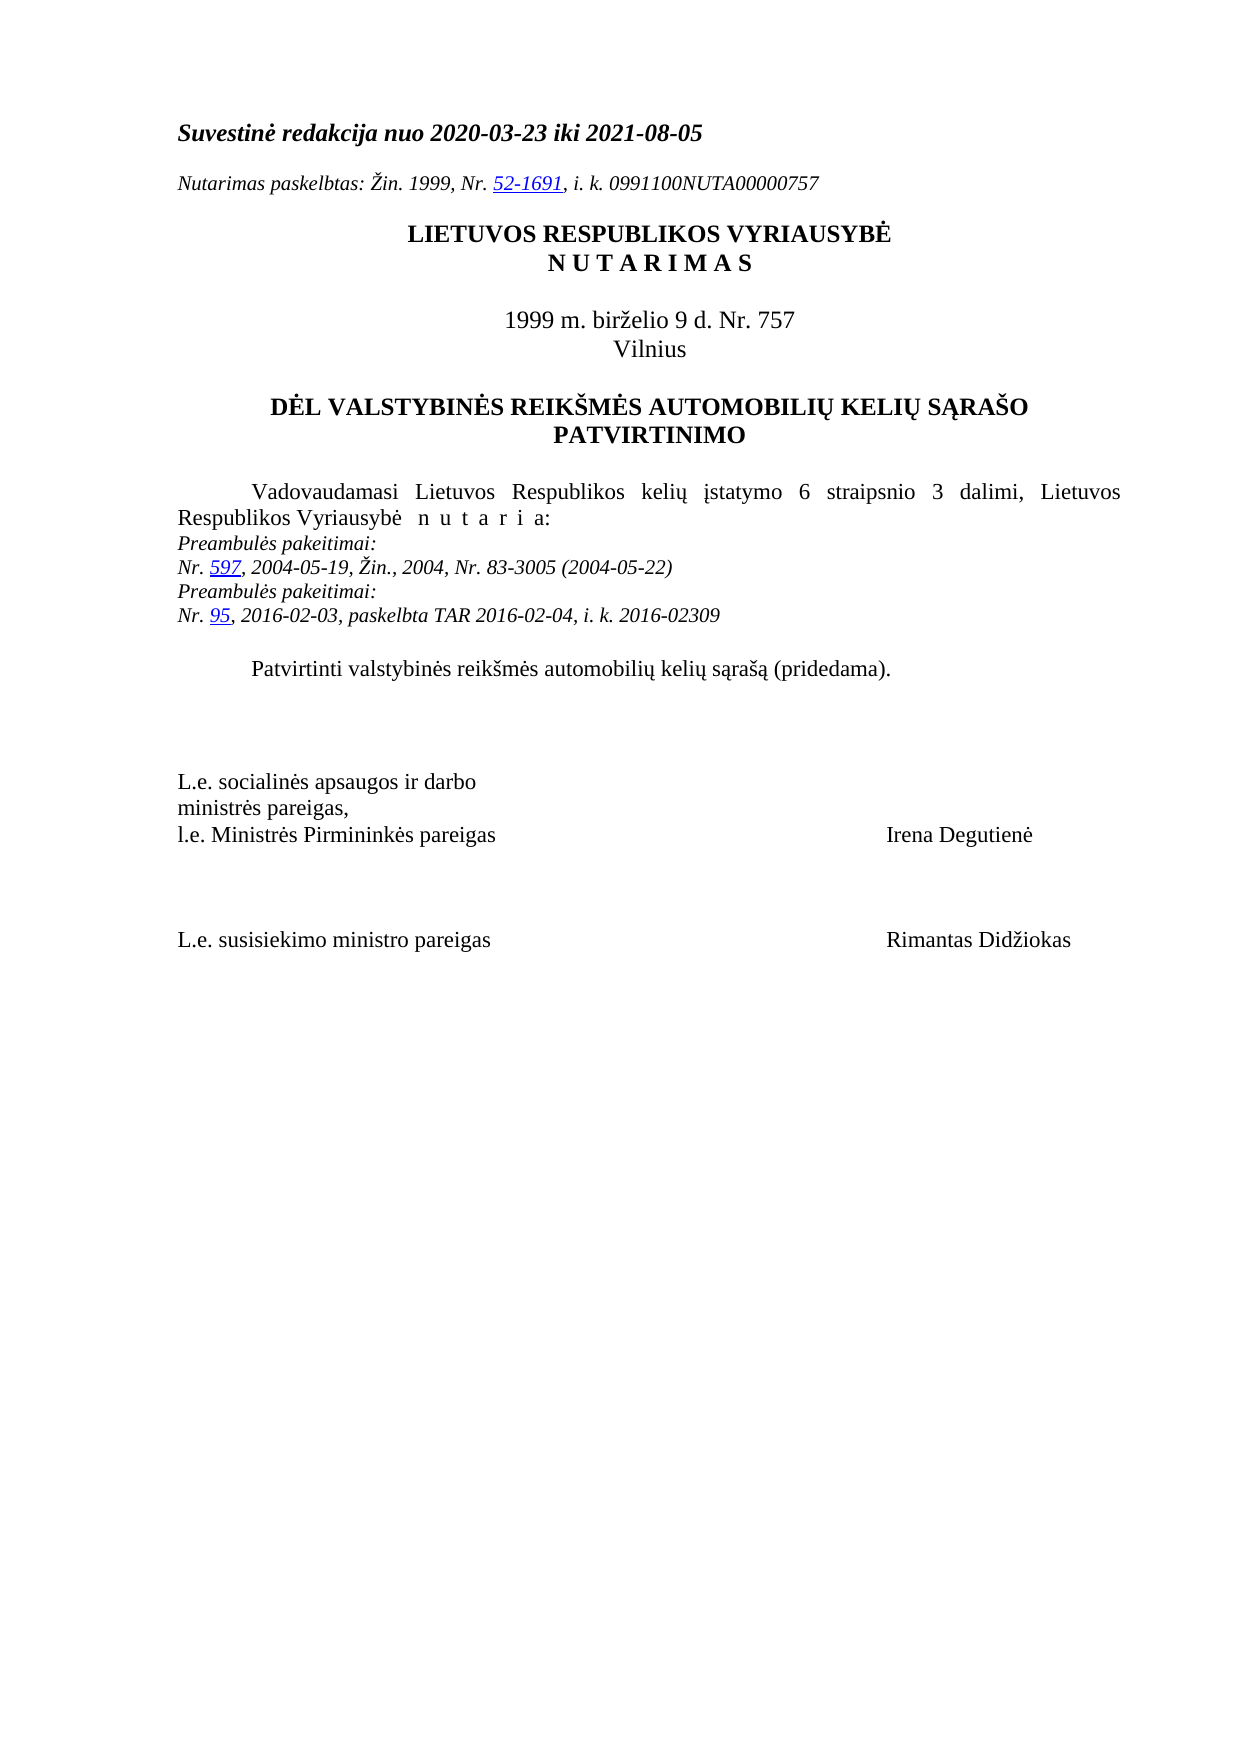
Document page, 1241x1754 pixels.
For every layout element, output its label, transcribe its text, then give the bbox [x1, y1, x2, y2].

text Preambulės pakeitimai: [177, 579, 1122, 603]
text 1999 m. birželio 9 d. Nr. 757 [177, 305, 1122, 334]
text ministrės pareigas, [177, 794, 1122, 821]
text L.e. socialinės apsaugos ir darbo [177, 768, 1122, 794]
text N U T A R I M A S [177, 248, 1122, 277]
text Suvestinė redakcija nuo 2020-03-23 iki 2021-08-05 [177, 118, 1122, 147]
text L.e. susisiekimo ministro pareigas Rimantas Didžiokas [177, 926, 1122, 953]
text l.e. Ministrės Pirmininkės pareigas Irena Degutienė [177, 821, 1122, 847]
text Nr. 95, 2016-02-03, paskelbta TAR 2016-02-04, i. k. 2016-02309 [177, 603, 1122, 627]
text DĖL valstybinės reikšmės automobilių kelių sąrašo patvirtinimo [177, 392, 1122, 449]
text Vilnius [177, 334, 1122, 363]
text Nr. 597, 2004-05-19, Žin., 2004, Nr. 83-3005 (2004-05-22) [177, 554, 1122, 579]
text Nutarimas paskelbtas: Žin. 1999, Nr. 52-1691, i. k. 0991100NUTA00000757 [177, 171, 1122, 195]
text Vadovaudamasi Lietuvos Respublikos kelių įstatymo 6 straipsnio 3 dalimi, Lietuvos Respublikos Vyriausybė nutaria: [177, 478, 1122, 531]
text Preambulės pakeitimai: [177, 531, 1122, 554]
text LIETUVOS RESPUBLIKOS VYRIAUSYBĖ [177, 219, 1122, 248]
text Patvirtinti valstybinės reikšmės automobilių kelių sąrašą (pridedama). [177, 656, 1122, 682]
